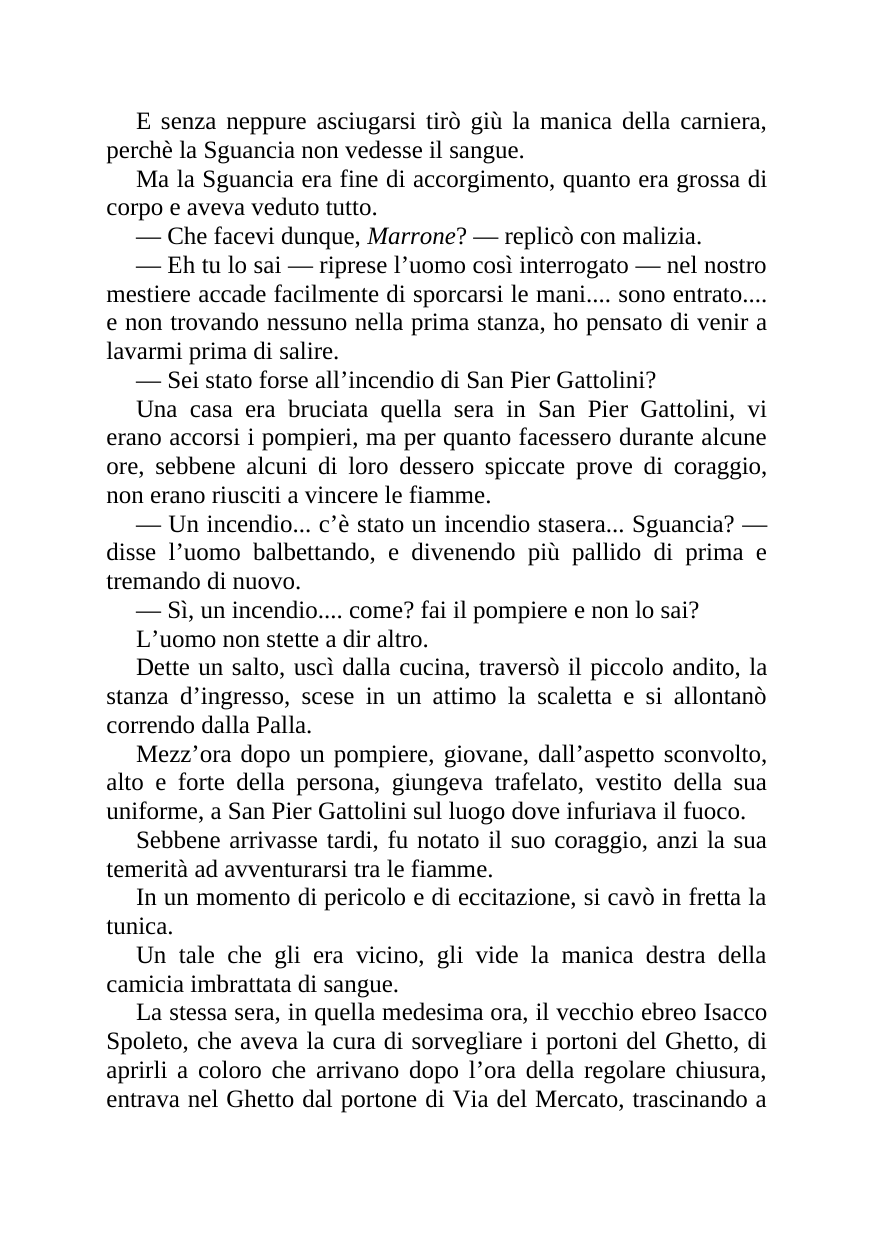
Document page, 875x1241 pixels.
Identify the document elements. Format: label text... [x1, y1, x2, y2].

text Un tale che gli era vicino, gli vide la manica destra della camicia imbrattata di sangue. [106, 940, 768, 997]
text — Un incendio... c’è stato un incendio stasera... Sguancia? — disse l’uomo balbettando, e divenendo più pallido di prima e tremando di nuovo. [106, 509, 768, 595]
text Una casa era bruciata quella sera in San Pier Gattolini, vi erano accorsi i pompieri, ma per quanto facessero durante alcune ore, sebbene alcuni di loro dessero spiccate prove di coraggio, non erano riusciti a vincere le fiamme. [106, 394, 768, 509]
text Sebbene arrivasse tardi, fu notato il suo coraggio, anzi la sua temerità ad avventurarsi tra le fiamme. [106, 825, 768, 882]
text Ma la Sguancia era fine di accorgimento, quanto era grossa di corpo e aveva veduto tutto. [106, 164, 768, 221]
text L’uomo non stette a dir altro. [106, 624, 768, 652]
text — Che facevi dunque, Marrone? — replicò con malizia. [106, 221, 768, 250]
text — Eh tu lo sai — riprese l’uomo così interrogato — nel nostro mestiere accade facilmente di sporcarsi le mani.... sono entrato.... e non trovando nessuno nella prima stanza, ho pensato di venir a lavarmi prima di salire. [106, 250, 768, 365]
text In un momento di pericolo e di eccitazione, si cavò in fretta la tunica. [106, 882, 768, 940]
text Dette un salto, uscì dalla cucina, traversò il piccolo andito, la stanza d’ingresso, scese in un attimo la scaletta e si allontanò correndo dalla Palla. [106, 652, 768, 739]
text — Sì, un incendio.... come? fai il pompiere e non lo sai? [106, 595, 768, 624]
text — Sei stato forse all’incendio di San Pier Gattolini? [106, 365, 768, 394]
text Mezz’ora dopo un pompiere, giovane, dall’aspetto sconvolto, alto e forte della persona, giungeva trafelato, vestito della sua uniforme, a San Pier Gattolini sul luogo dove infuriava il fuoco. [106, 739, 768, 825]
text La stessa sera, in quella medesima ora, il vecchio ebreo Isacco Spoleto, che aveva la cura di sorvegliare i portoni del Ghetto, di aprirli a coloro che arrivano dopo l’ora della regolare chiusura, entrava nel Ghetto dal portone di Via del Mercato, trascinando a [106, 997, 768, 1112]
text E senza neppure asciugarsi tirò giù la manica della carniera, perchè la Sguancia non vedesse il sangue. [106, 106, 768, 164]
